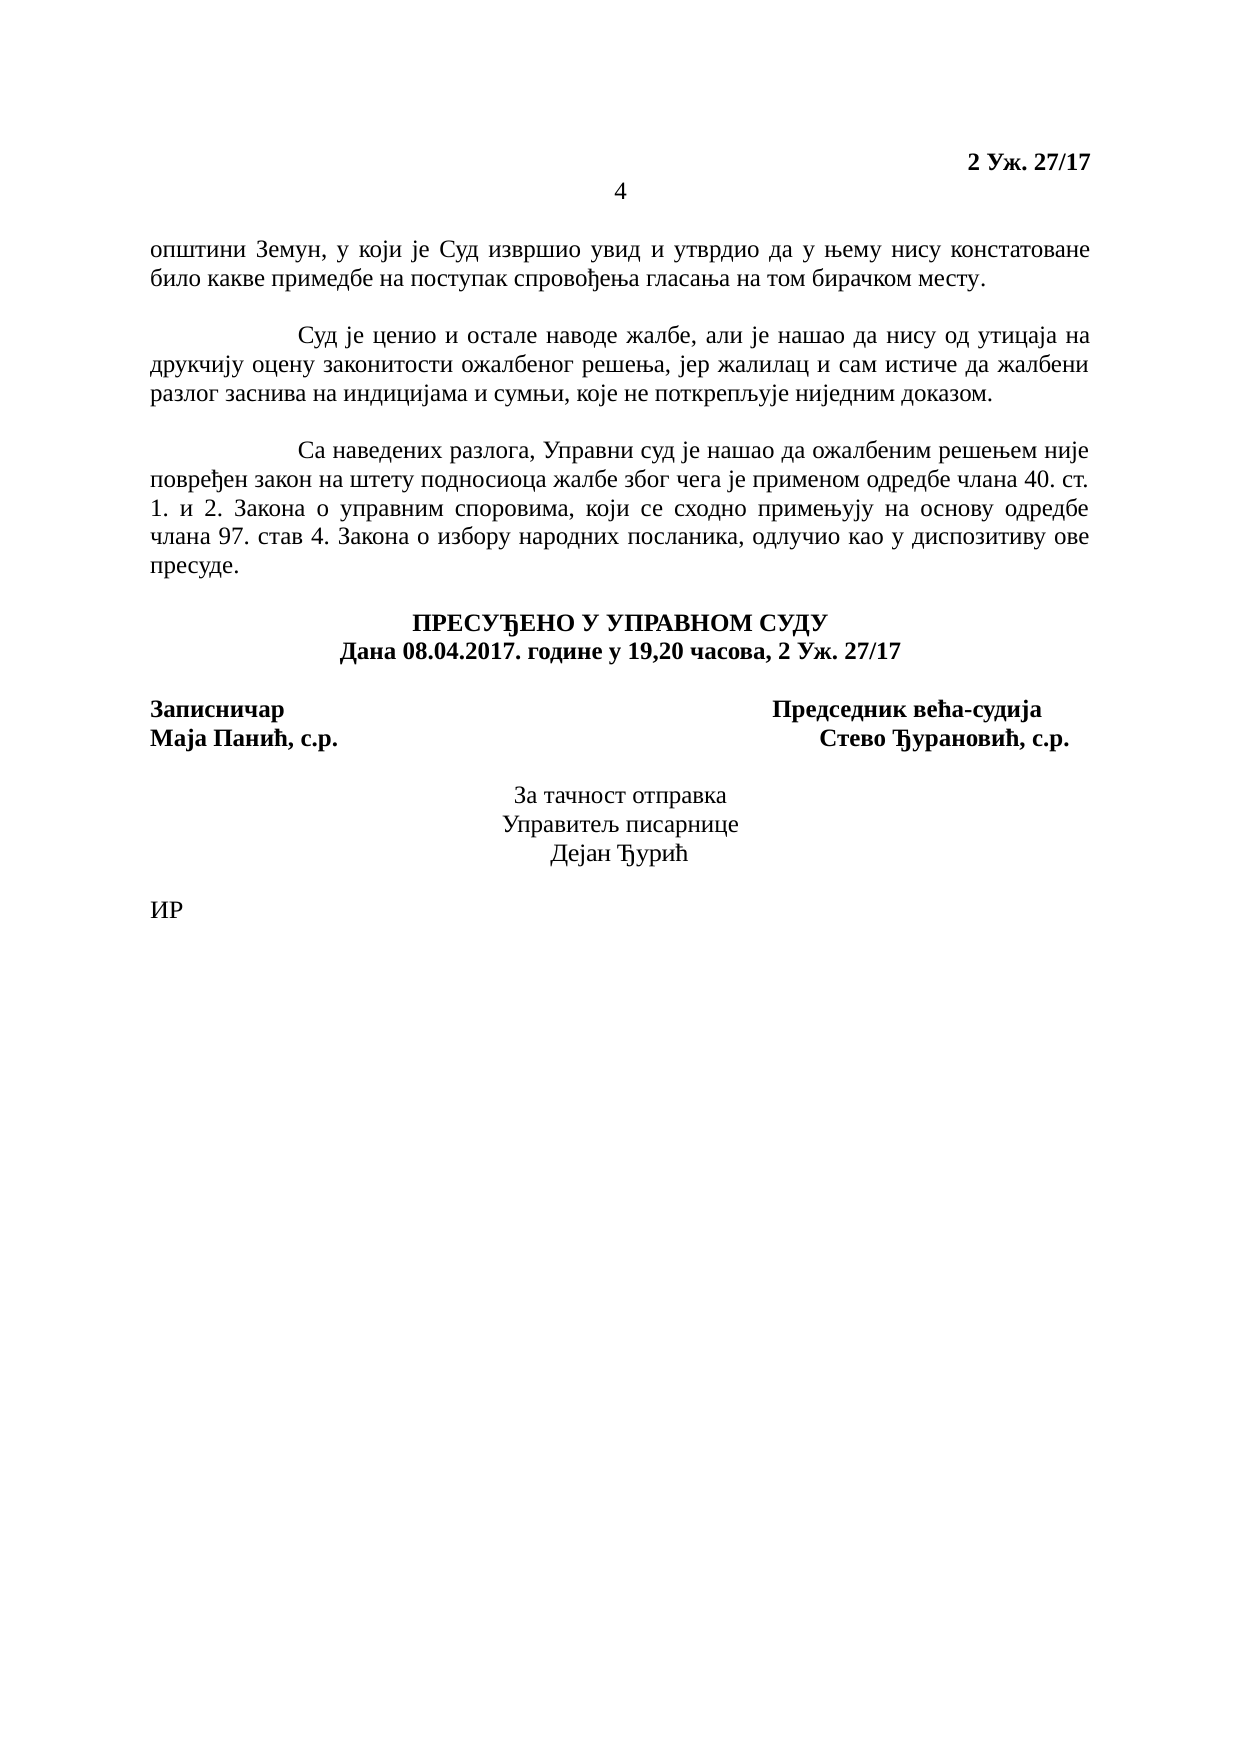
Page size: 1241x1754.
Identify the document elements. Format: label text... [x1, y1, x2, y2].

text Дејан Ђурић [150, 838, 1089, 866]
text Управитељ писарнице [150, 809, 1091, 838]
text Са наведених разлога, Управни суд је нашао да ожалбеним решењем није повређен закон на штету подносиоца жалбе због чега је применом одредбе члана 40. ст. 1. и 2. Закона о управним споровима, који се сходно примењују на основу одредбе члана 97. став 4. Закона о избору народних посланика, одлучио као у диспозитиву ове пресуде. [150, 435, 1091, 579]
text ПРЕСУЂЕНО У УПРАВНОМ СУДУ [150, 608, 1091, 636]
text Маја Панић, с.р. Стево Ђурановић, с.р. [150, 723, 1091, 751]
text За тачност отправка [150, 780, 1091, 809]
text ИР [150, 895, 1089, 924]
text Записничар Председник већа-судија [150, 694, 1091, 723]
text општини Земун, у који је Суд извршио увид и утврдио да у њему нису констатоване било какве примедбе на поступак спровођења гласања на том бирачком месту. [150, 234, 1091, 291]
text Суд је ценио и остале наводе жалбе, али је нашао да нису од утицаја на друкчију оцену законитости ожалбеног решења, јер жалилац и сам истиче да жалбени разлог заснива на индицијама и сумњи, које не поткрепљује ниједним доказом. [150, 320, 1091, 406]
text Дана 08.04.2017. године у 19,20 часова, 2 Уж. 27/17 [150, 636, 1091, 665]
